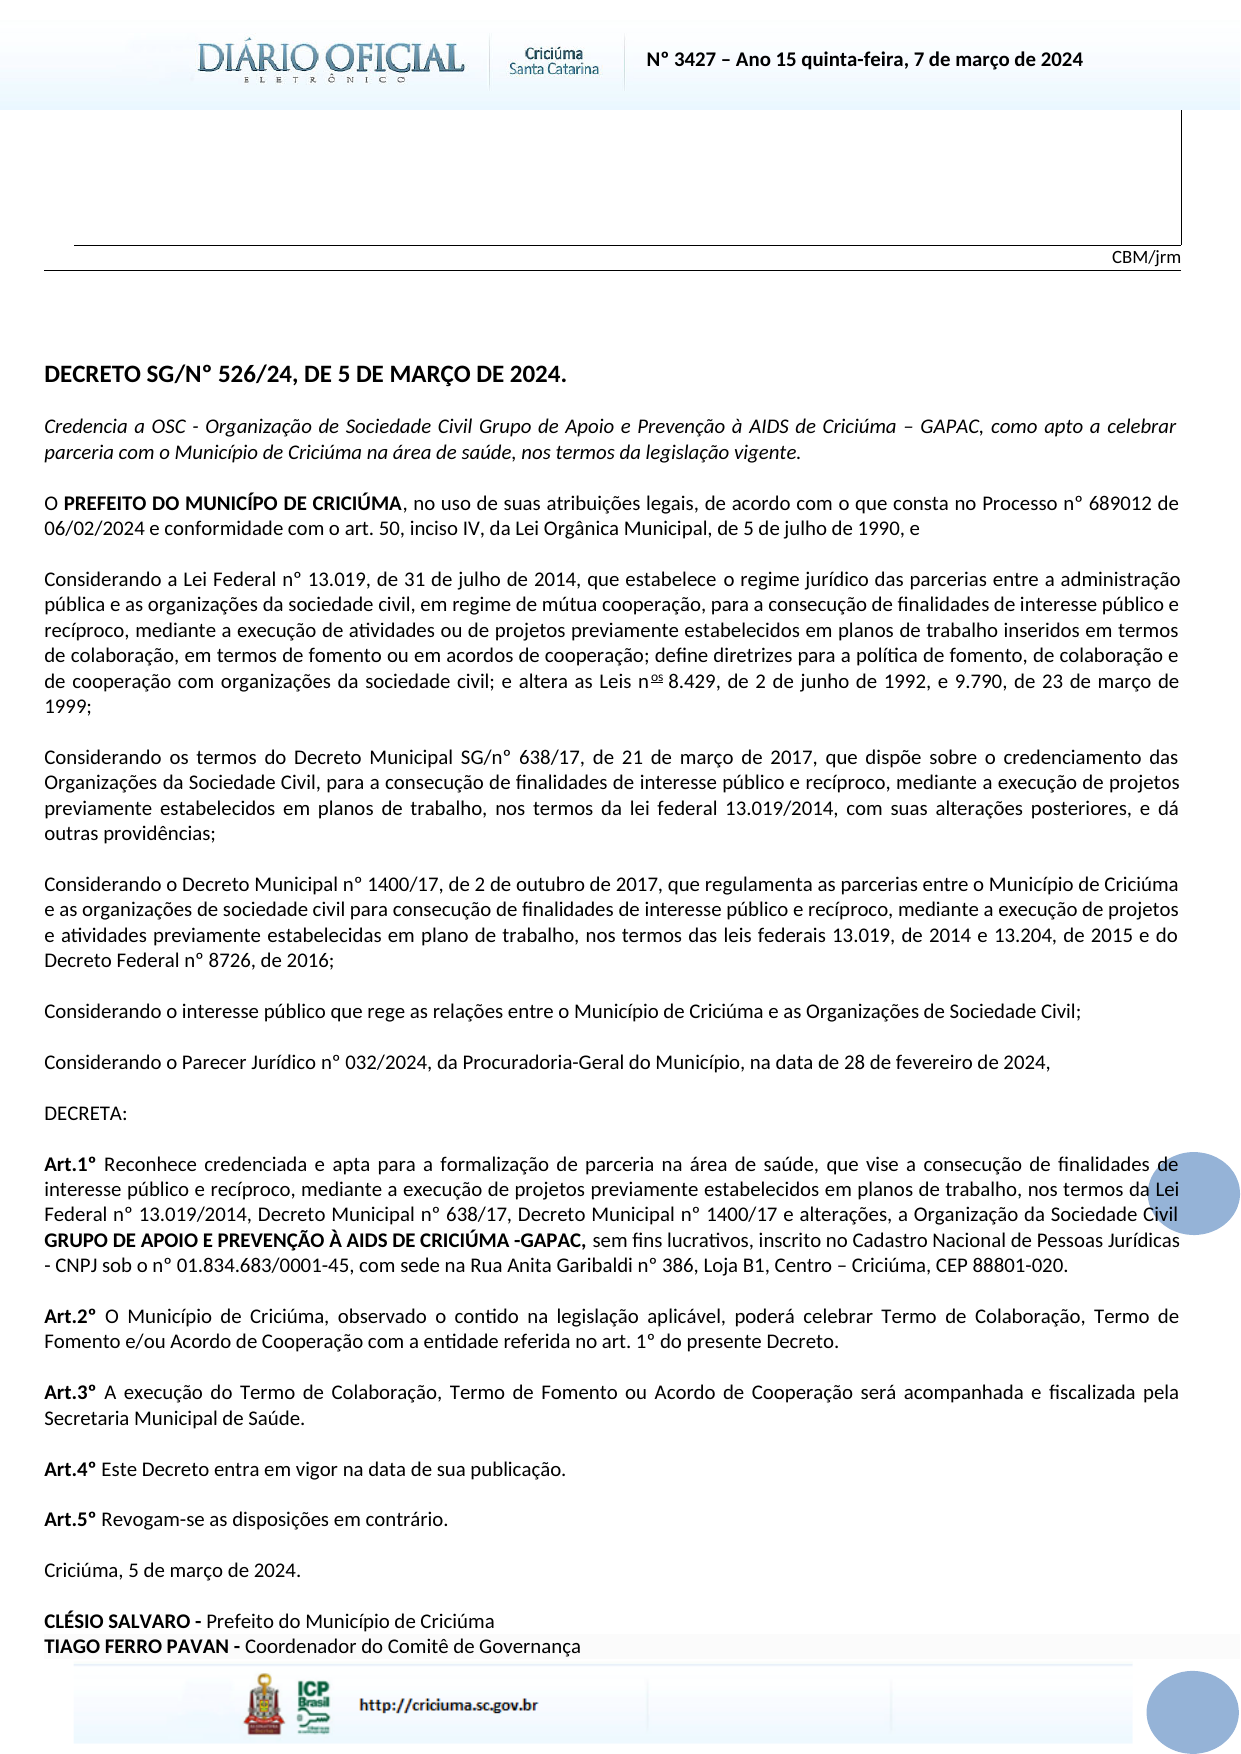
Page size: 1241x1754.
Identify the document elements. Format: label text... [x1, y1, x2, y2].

text DECRETO SG/Nº 526/24, DE 5 DE MARÇO DE 2024. [44, 358, 1181, 388]
text Art.5º Revogam-se as disposições em contrário. [44, 1507, 1181, 1532]
text Art.4º Este Decreto entra em vigor na data de sua publicação. [44, 1456, 1181, 1481]
text Considerando o Parecer Jurídico nº 032/2024, da Procuradoria-Geral do Município, na data de 28 de fevereiro de 2024, [44, 1049, 1181, 1074]
text Considerando os termos do Decreto Municipal SG/nº 638/17, de 21 de março de 2017, que dispõe sobre o credenciamento das Organizações da Sociedade Civil, para a consecução de finalidades de interesse público e recíproco, mediante a execução de projetos previamente estabelecidos em planos de trabalho, nos termos da lei federal 13.019/2014, com suas alterações posteriores, e dá outras providências; [44, 744, 1181, 846]
text Considerando o Decreto Municipal nº 1400/17, de 2 de outubro de 2017, que regulamenta as parcerias entre o Município de Criciúma e as organizações de sociedade civil para consecução de finalidades de interesse público e recíproco, mediante a execução de projetos e atividades previamente estabelecidas em plano de trabalho, nos termos das leis federais 13.019, de 2014 e 13.204, de 2015 e do Decreto Federal nº 8726, de 2016; [44, 871, 1181, 973]
text Considerando a Lei Federal nº 13.019, de 31 de julho de 2014, que estabelece o regime jurídico das parcerias entre a administração pública e as organizações da sociedade civil, em regime de mútua cooperação, para a consecução de finalidades de interesse público e recíproco, mediante a execução de atividades ou de projetos previamente estabelecidos em planos de trabalho inseridos em termos de colaboração, em termos de fomento ou em acordos de cooperação; define diretrizes para a política de fomento, de colaboração e de cooperação com organizações da sociedade civil; e altera as Leis nos 8.429, de 2 de junho de 1992, e 9.790, de 23 de março de 1999; [44, 566, 1181, 719]
text TIAGO FERRO PAVAN - Coordenador do Comitê de Governança [44, 1634, 1240, 1659]
text O PREFEITO DO MUNICÍPO DE CRICIÚMA, no uso de suas atribuições legais, de acordo com o que consta no Processo nº 689012 de 06/02/2024 e conformidade com o art. 50, inciso IV, da Lei Orgânica Municipal, de 5 de julho de 1990, e [44, 490, 1181, 541]
text Criciúma, 5 de março de 2024. [44, 1557, 1181, 1583]
text CLÉSIO SALVARO - Prefeito do Município de Criciúma [44, 1608, 1240, 1634]
text CBM/jrm [44, 245, 1181, 270]
text Art.1º Reconhece credenciada e apta para a formalização de parceria na área de saúde, que vise a consecução de finalidades de interesse público e recíproco, mediante a execução de projetos previamente estabelecidos em planos de trabalho, nos termos da Lei Federal nº 13.019/2014, Decreto Municipal nº 638/17, Decreto Municipal nº 1400/17 e alterações, a Organização da Sociedade Civil GRUPO DE APOIO E PREVENÇÃO À AIDS DE CRICIÚMA -GAPAC, sem fins lucrativos, inscrito no Cadastro Nacional de Pessoas Jurídicas - CNPJ sob o nº 01.834.683/0001-45, com sede na Rua Anita Garibaldi nº 386, Loja B1, Centro – Criciúma, CEP 88801-020. [44, 1151, 1181, 1278]
text Credencia a OSC - Organização de Sociedade Civil Grupo de Apoio e Prevenção à AIDS de Criciúma – GAPAC, como apto a celebrar parceria com o Município de Criciúma na área de saúde, nos termos da legislação vigente. [44, 414, 1181, 464]
text DECRETA: [44, 1100, 1181, 1125]
text Considerando o interesse público que rege as relações entre o Município de Criciúma e as Organizações de Sociedade Civil; [44, 998, 1181, 1024]
text Art.2º O Município de Criciúma, observado o contido na legislação aplicável, poderá celebrar Termo de Colaboração, Termo de Fomento e/ou Acordo de Cooperação com a entidade referida no art. 1º do presente Decreto. [44, 1303, 1181, 1354]
text Art.3º A execução do Termo de Colaboração, Termo de Fomento ou Acordo de Cooperação será acompanhada e fiscalizada pela Secretaria Municipal de Saúde. [44, 1379, 1181, 1430]
